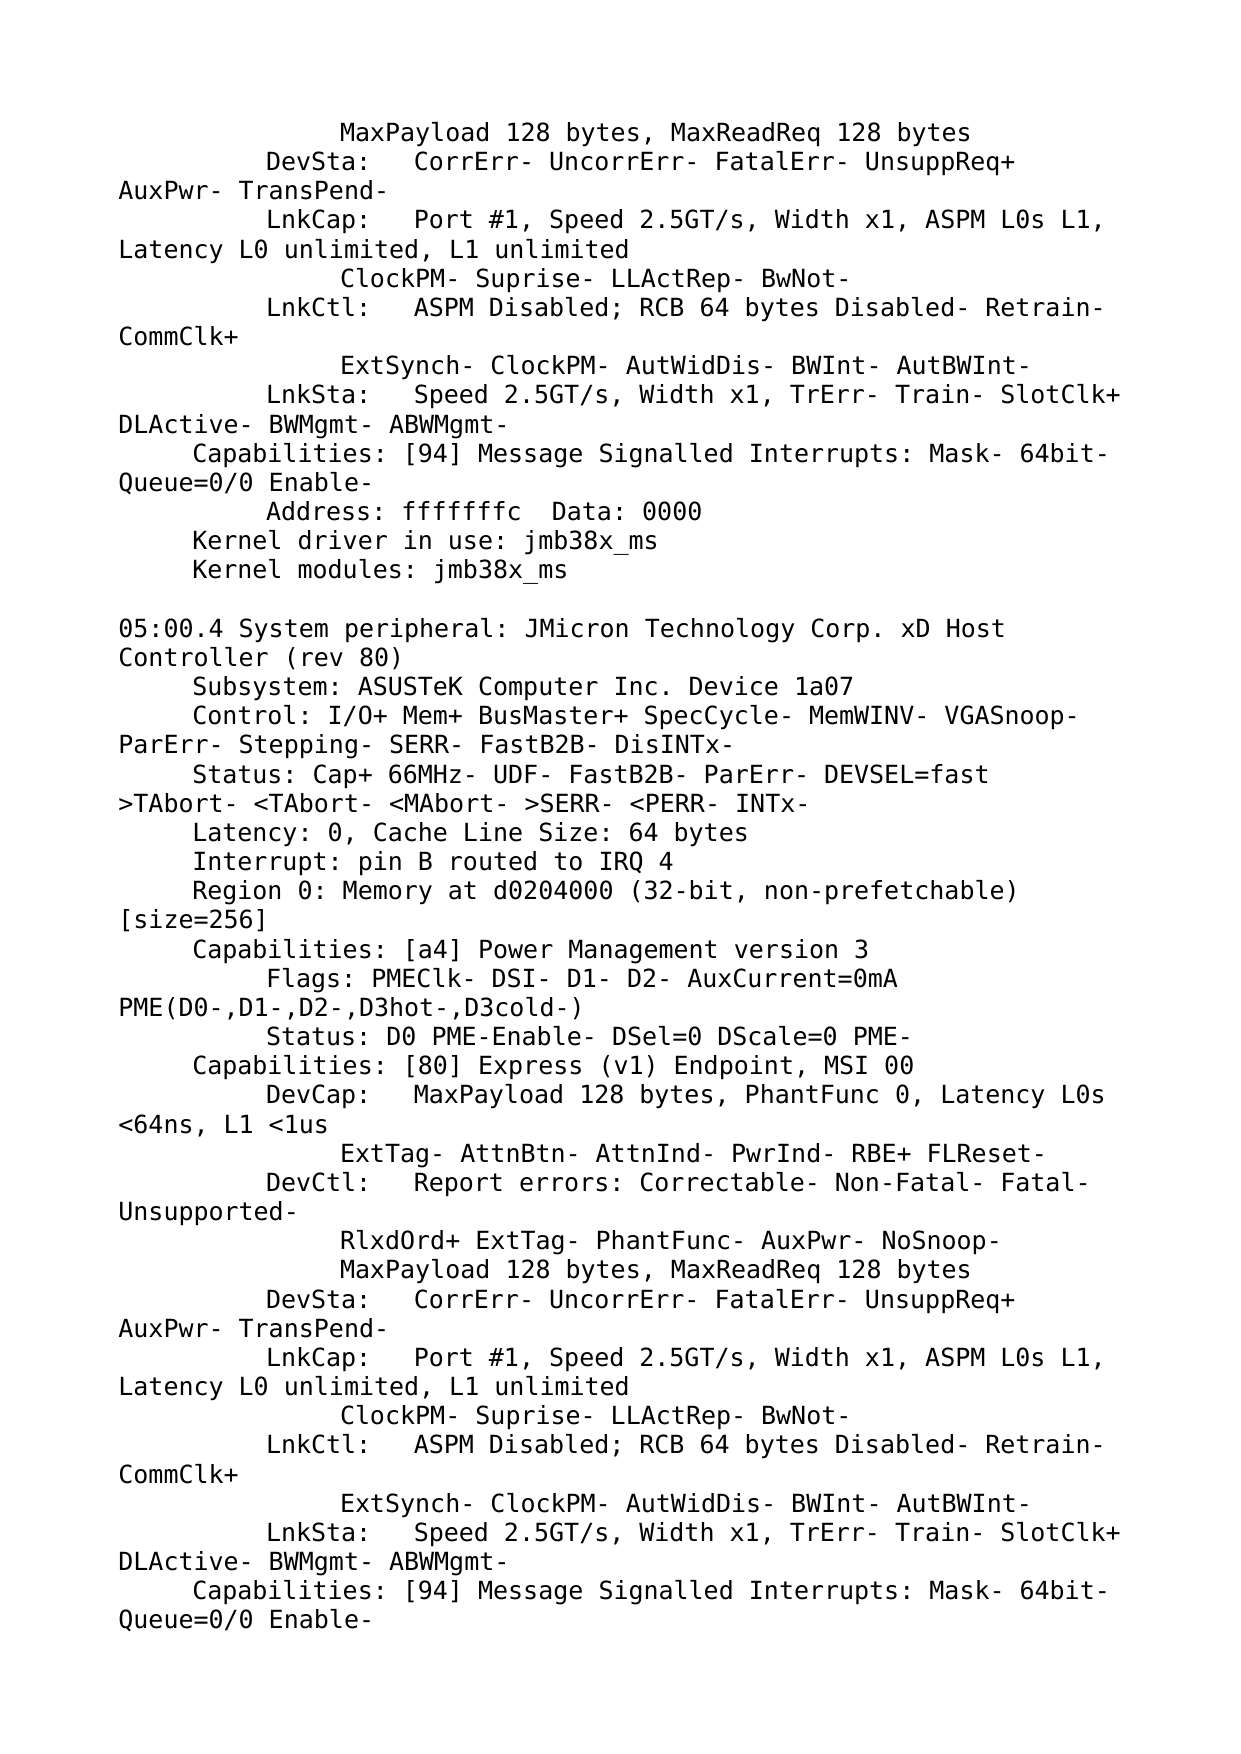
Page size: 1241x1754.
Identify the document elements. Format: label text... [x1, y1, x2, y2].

text MaxPayload 128 bytes, MaxReadReq 128 bytes DevSta: CorrErr- UncorrErr- FatalErr- UnsuppReq+ AuxPwr- TransPend- LnkCap: Port #1, Speed 2.5GT/s, Width x1, ASPM L0s L1, Latency L0 unlimited, L1 unlimited ClockPM- Suprise- LLActRep- BwNot- LnkCtl: ASPM Disabled; RCB 64 bytes Disabled- Retrain- CommClk+ ExtSynch- ClockPM- AutWidDis- BWInt- AutBWInt- LnkSta: Speed 2.5GT/s, Width x1, TrErr- Train- SlotClk+ DLActive- BWMgmt- ABWMgmt- Capabilities: [94] Message Signalled Interrupts: Mask- 64bit- Queue=0/0 Enable- Address: fffffffc Data: 0000 Kernel driver in use: jmb38x_ms Kernel modules: jmb38x_ms 05:00.4 System peripheral: JMicron Technology Corp. xD Host Controller (rev 80) Subsystem: ASUSTeK Computer Inc. Device 1a07 Control: I/O+ Mem+ BusMaster+ SpecCycle- MemWINV- VGASnoop- ParErr- Stepping- SERR- FastB2B- DisINTx- Status: Cap+ 66MHz- UDF- FastB2B- ParErr- DEVSEL=fast >TAbort- <TAbort- <MAbort- >SERR- <PERR- INTx- Latency: 0, Cache Line Size: 64 bytes Interrupt: pin B routed to IRQ 4 Region 0: Memory at d0204000 (32-bit, non-prefetchable) [size=256] Capabilities: [a4] Power Management version 3 Flags: PMEClk- DSI- D1- D2- AuxCurrent=0mA PME(D0-,D1-,D2-,D3hot-,D3cold-) Status: D0 PME-Enable- DSel=0 DScale=0 PME- Capabilities: [80] Express (v1) Endpoint, MSI 00 DevCap: MaxPayload 128 bytes, PhantFunc 0, Latency L0s <64ns, L1 <1us ExtTag- AttnBtn- AttnInd- PwrInd- RBE+ FLReset- DevCtl: Report errors: Correctable- Non-Fatal- Fatal- Unsupported- RlxdOrd+ ExtTag- PhantFunc- AuxPwr- NoSnoop- MaxPayload 128 bytes, MaxReadReq 128 bytes DevSta: CorrErr- UncorrErr- FatalErr- UnsuppReq+ AuxPwr- TransPend- LnkCap: Port #1, Speed 2.5GT/s, Width x1, ASPM L0s L1, Latency L0 unlimited, L1 unlimited ClockPM- Suprise- LLActRep- BwNot- LnkCtl: ASPM Disabled; RCB 64 bytes Disabled- Retrain- CommClk+ ExtSynch- ClockPM- AutWidDis- BWInt- AutBWInt- LnkSta: Speed 2.5GT/s, Width x1, TrErr- Train- SlotClk+ DLActive- BWMgmt- ABWMgmt- Capabilities: [94] Message Signalled Interrupts: Mask- 64bit- Queue=0/0 Enable- [118, 118, 1122, 1635]
